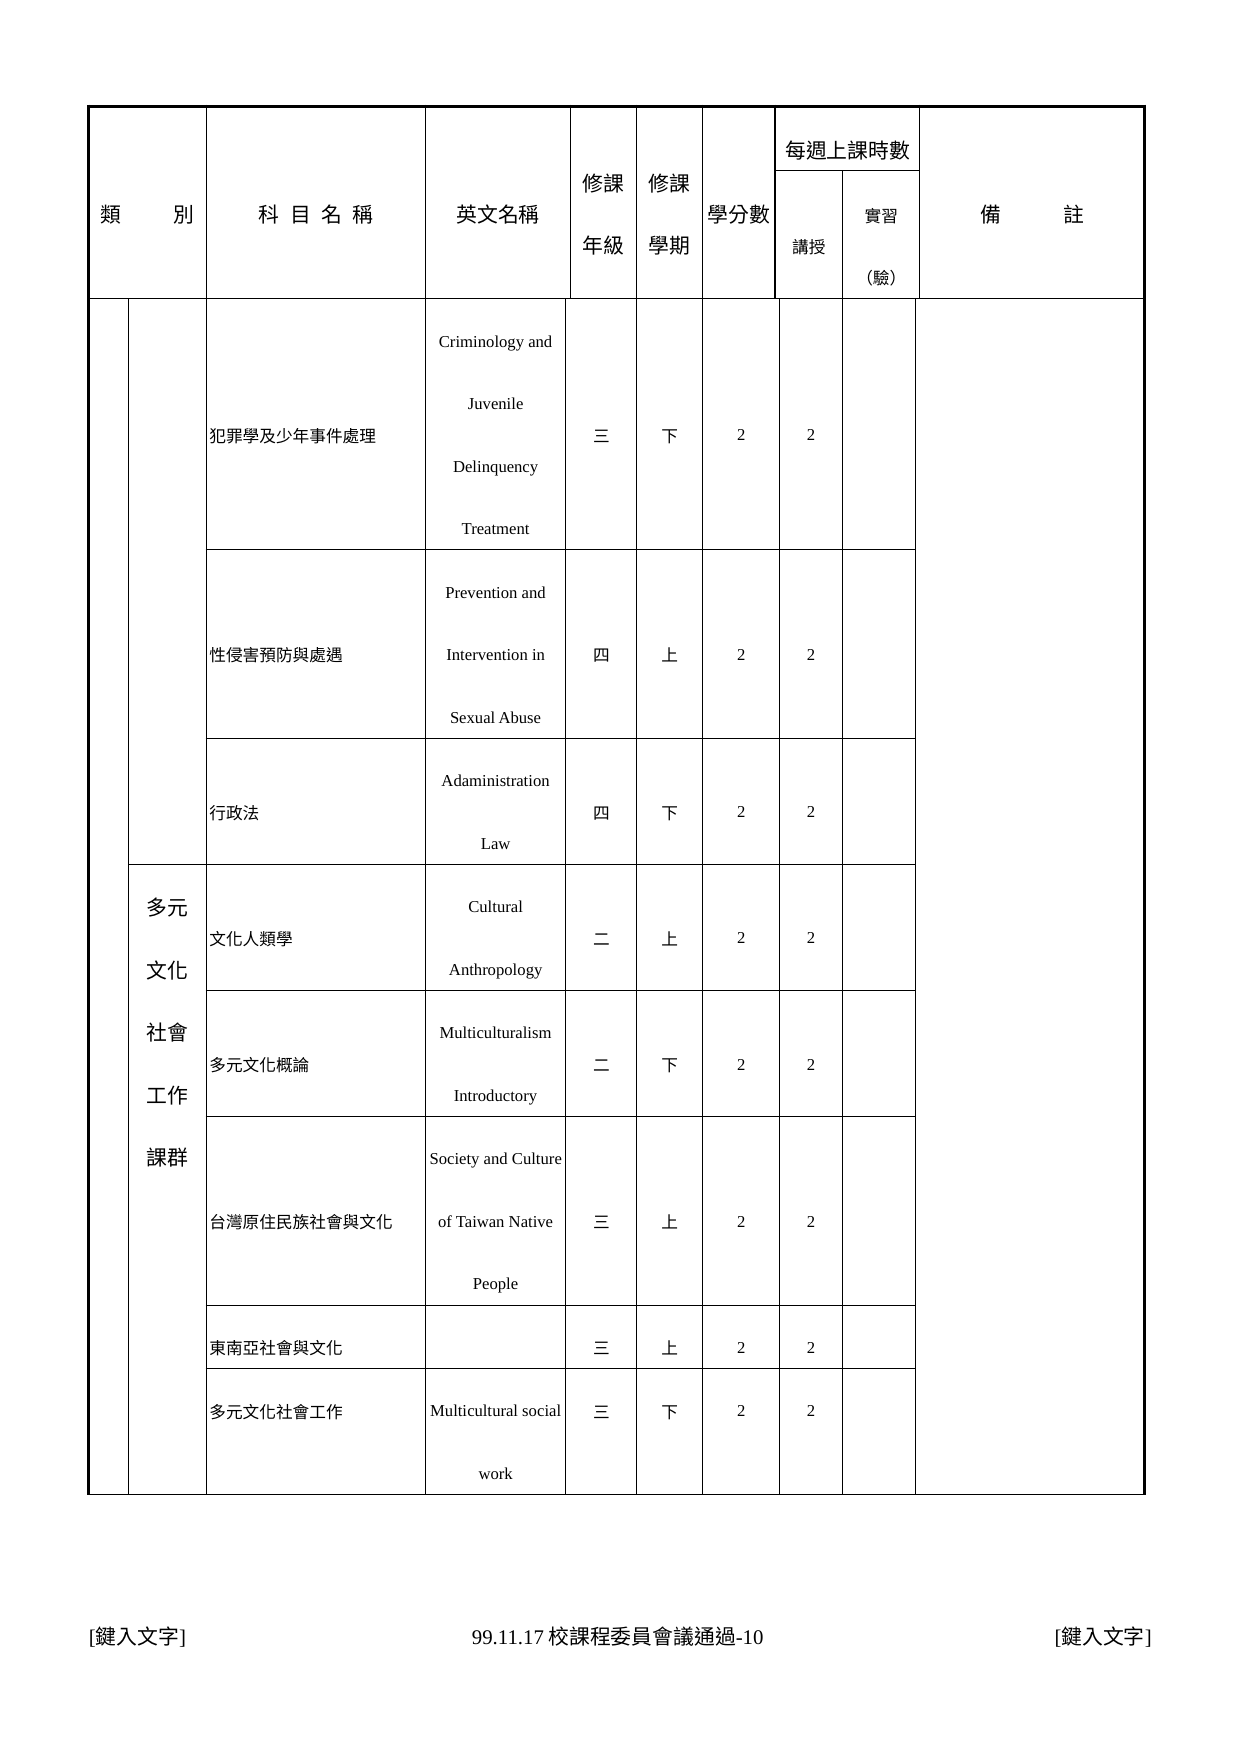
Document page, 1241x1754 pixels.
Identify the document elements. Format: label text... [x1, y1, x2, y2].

table_cell 多元文化社會工作 [207, 1369, 425, 1494]
table_cell 2 [780, 1369, 842, 1494]
table_cell 四 [566, 550, 636, 738]
table_cell 上 [637, 1306, 702, 1368]
table_cell 2 [780, 865, 842, 990]
table_cell [843, 739, 915, 864]
table_cell [843, 1369, 915, 1494]
table_cell 上 [637, 1117, 702, 1304]
table_cell 2 [703, 1369, 779, 1494]
table_cell 講授 [776, 171, 842, 298]
table_cell 三 [566, 299, 636, 549]
table_cell 行政法 [207, 739, 425, 864]
table_cell Multicultural social work [426, 1369, 565, 1494]
table_cell 二 [566, 865, 636, 990]
table_cell 下 [637, 991, 702, 1116]
table_header 類 別 [90, 108, 206, 298]
table_cell 四 [566, 739, 636, 864]
table_cell 上 [637, 865, 702, 990]
table_cell 2 [780, 1306, 842, 1368]
table_cell 多元文化概論 [207, 991, 425, 1116]
table_cell 2 [703, 865, 779, 990]
table_cell 2 [703, 1306, 779, 1368]
table_cell 三 [566, 1117, 636, 1304]
table_cell Criminology and Juvenile Delinquency Treatment [426, 299, 565, 549]
table_cell 2 [703, 1117, 779, 1304]
table_cell [843, 1117, 915, 1304]
table_cell [916, 299, 1143, 1494]
table_cell 三 [566, 1306, 636, 1368]
table_cell Prevention and Intervention in Sexual Abuse [426, 550, 565, 738]
table_cell 二 [566, 991, 636, 1116]
table_cell 2 [780, 739, 842, 864]
table_cell 2 [703, 550, 779, 738]
table_cell 2 [780, 991, 842, 1116]
table_cell Society and Culture of Taiwan Native People [426, 1117, 565, 1304]
table_cell [90, 299, 128, 1494]
table_header 每週上課時數 [776, 108, 919, 170]
table_header 修課 學期 [637, 108, 702, 298]
table_cell [129, 299, 206, 864]
table_header 備 註 [920, 108, 1143, 298]
table_cell 多元文化社會工作課群 [129, 865, 206, 1494]
table_header 學分數 [703, 108, 774, 298]
table_cell [843, 991, 915, 1116]
table_cell 性侵害預防與處遇 [207, 550, 425, 738]
table_cell 2 [780, 299, 842, 549]
table_header 英文名稱 [426, 108, 570, 298]
table_cell [843, 865, 915, 990]
table_cell 三 [566, 1369, 636, 1494]
table_cell Cultural Anthropology [426, 865, 565, 990]
table_cell 台灣原住民族社會與文化 [207, 1117, 425, 1304]
table_cell [843, 299, 915, 549]
table_header 科 目 名 稱 [207, 108, 425, 298]
table_cell [843, 550, 915, 738]
table_cell 下 [637, 299, 702, 549]
table_cell 2 [780, 550, 842, 738]
table_cell 2 [703, 739, 779, 864]
table_cell 上 [637, 550, 702, 738]
table_cell 2 [703, 991, 779, 1116]
table_cell 下 [637, 1369, 702, 1494]
table_cell 犯罪學及少年事件處理 [207, 299, 425, 549]
table_cell 文化人類學 [207, 865, 425, 990]
table_cell 下 [637, 739, 702, 864]
table_cell 2 [780, 1117, 842, 1304]
table_cell 2 [703, 299, 779, 549]
table_cell 東南亞社會與文化 [207, 1306, 425, 1368]
table_cell [426, 1306, 565, 1368]
table_cell [843, 1306, 915, 1368]
table_cell Multiculturalism Introductory [426, 991, 565, 1116]
table_header 修課 年級 [571, 108, 636, 298]
table_cell Adaministration Law [426, 739, 565, 864]
table_cell 實習（驗） [843, 171, 919, 298]
